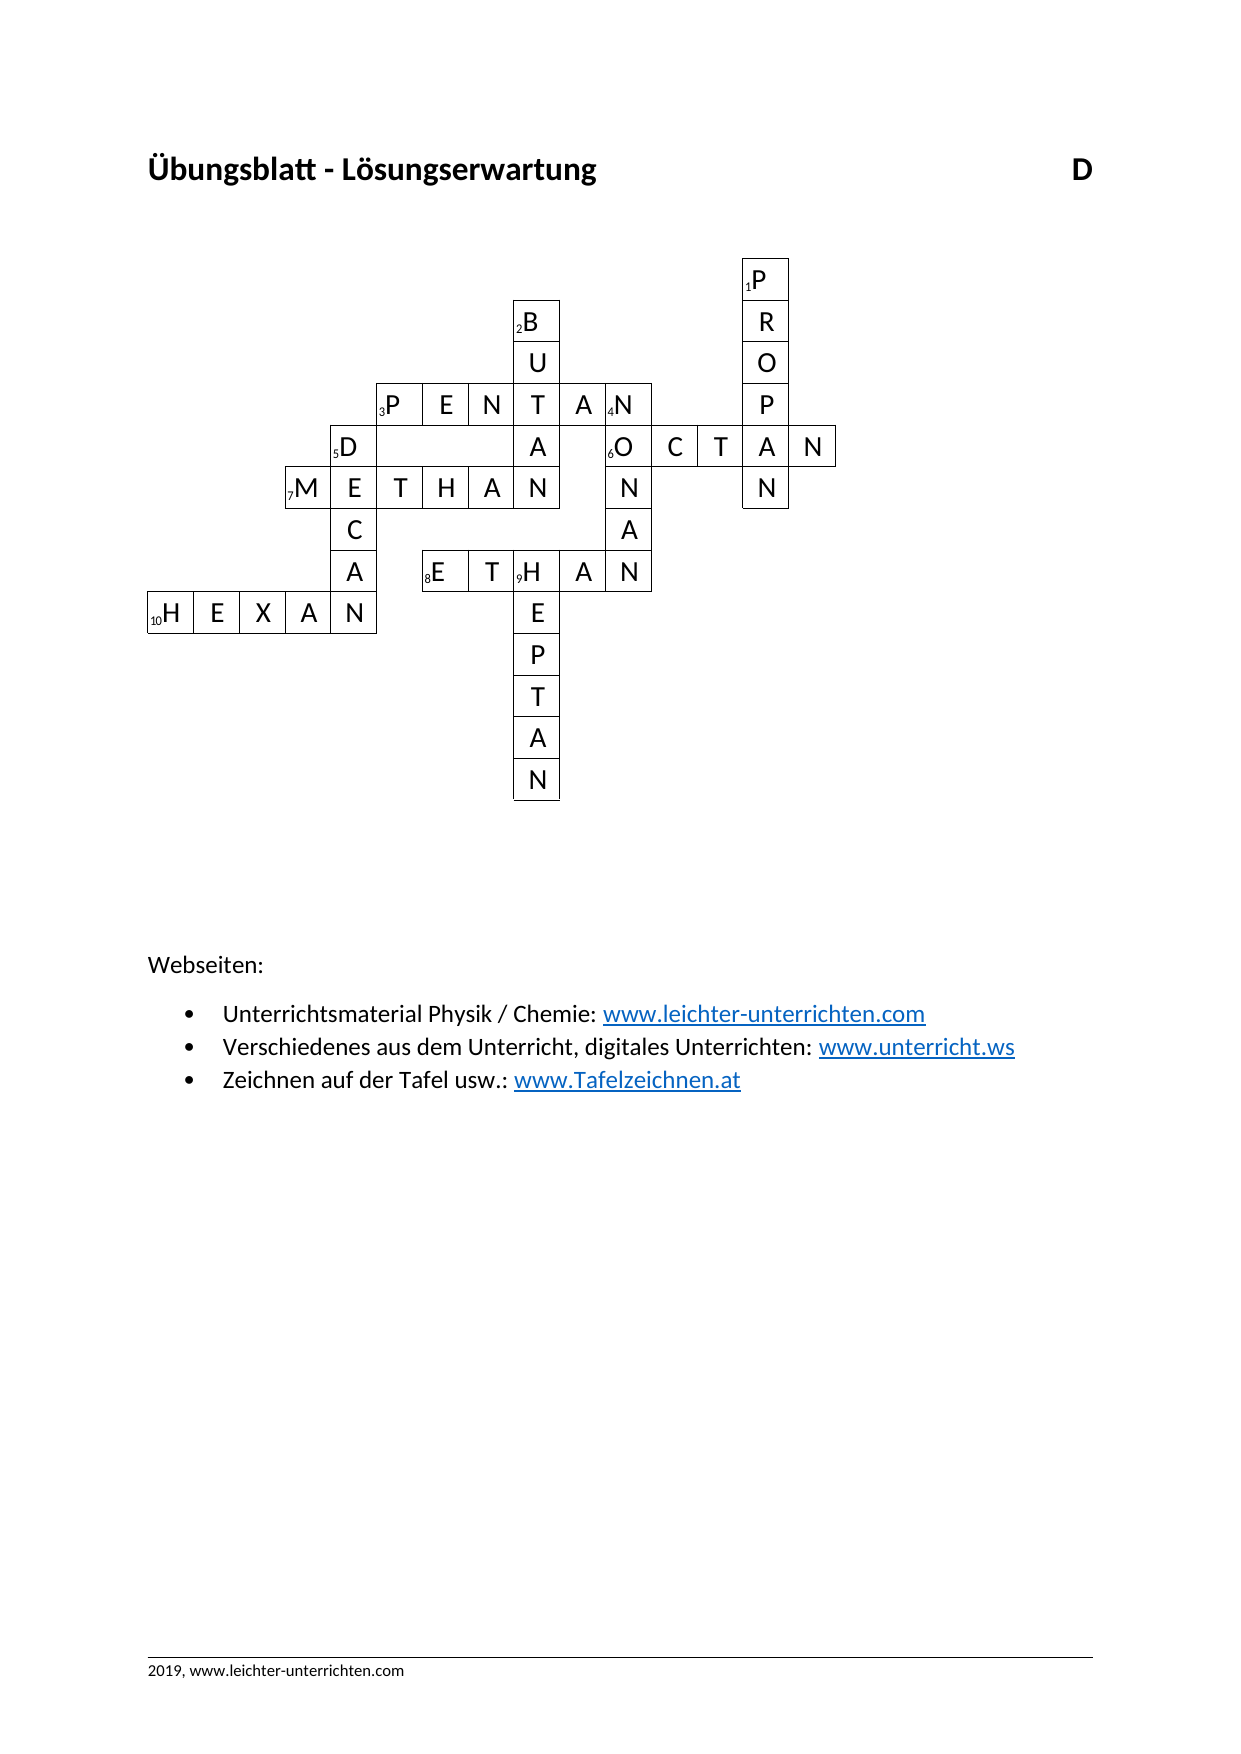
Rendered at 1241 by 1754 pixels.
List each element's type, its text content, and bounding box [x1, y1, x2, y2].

table_cell [743, 550, 788, 591]
table_cell [193, 466, 239, 508]
table_cell [560, 508, 605, 549]
table_cell [376, 675, 422, 716]
table_cell [468, 300, 513, 341]
table_cell [789, 341, 835, 383]
table_cell [422, 426, 468, 466]
table_cell [560, 716, 605, 758]
table_cell [239, 466, 285, 508]
list Unterrichtsmaterial Physik / Chemie: www.leichter-unterrichten.com [185, 998, 1093, 1029]
table_cell [697, 716, 743, 758]
table_cell [468, 758, 513, 799]
table_cell [376, 633, 422, 674]
table_cell [652, 467, 697, 508]
table_cell [377, 550, 422, 591]
table_header [605, 258, 651, 299]
list Zeichnen auf der Tafel usw.: www.Tafelzeichnen.at [185, 1064, 1093, 1095]
table_cell [560, 633, 605, 674]
table_cell [422, 300, 468, 341]
table_cell [743, 591, 788, 633]
table_cell [743, 509, 788, 549]
table_cell [239, 758, 285, 799]
table_cell [285, 758, 331, 799]
table_cell [651, 716, 697, 758]
table_cell [422, 341, 468, 383]
table_cell [697, 675, 743, 716]
table_cell [193, 300, 239, 341]
table_cell R [743, 301, 788, 341]
table_cell [148, 508, 193, 549]
table_cell [376, 758, 422, 799]
table_cell [560, 758, 605, 799]
table_header [697, 258, 742, 299]
table_cell [743, 633, 788, 674]
table_cell [148, 425, 193, 466]
table_cell [651, 591, 697, 633]
table_cell [193, 550, 239, 591]
table_cell [239, 634, 285, 674]
table_cell [605, 341, 651, 383]
table_cell [239, 550, 285, 591]
table_cell [376, 300, 422, 341]
table_cell T [377, 467, 422, 508]
table_header [514, 258, 559, 299]
table_cell [560, 675, 605, 716]
table_cell [148, 341, 193, 383]
table_cell [468, 509, 514, 549]
table_header [285, 258, 331, 299]
table_cell [468, 675, 513, 716]
table_cell [193, 634, 239, 674]
table_cell 9H [514, 551, 559, 591]
table_cell [193, 675, 239, 716]
table_cell [605, 592, 651, 633]
table_cell [789, 550, 835, 591]
table_cell T [514, 384, 559, 424]
table_cell [377, 591, 422, 633]
table_cell [560, 592, 605, 633]
table_cell [148, 383, 193, 424]
table_cell [789, 467, 835, 508]
table_cell [239, 508, 285, 549]
table_cell A [514, 426, 559, 466]
table_cell [697, 758, 743, 799]
table_cell P [743, 384, 788, 424]
table_cell [285, 509, 330, 549]
table_cell C [331, 509, 376, 549]
table_cell P [514, 634, 559, 674]
table_cell [422, 592, 468, 633]
text Übungsblatt - Lösungserwartung D [148, 148, 1093, 188]
table_cell [651, 675, 697, 716]
table_cell [652, 550, 697, 591]
table_header 1P [743, 259, 788, 299]
table_cell N [606, 551, 651, 591]
table_cell [376, 716, 422, 758]
table_cell N [606, 467, 651, 508]
table_cell N [514, 467, 559, 508]
text Webseiten: [148, 949, 1093, 979]
table_cell [148, 675, 193, 716]
table_cell [422, 716, 468, 758]
table_cell [697, 300, 742, 341]
table_cell X [240, 592, 285, 633]
table_cell [331, 383, 376, 424]
table_cell E [194, 592, 239, 633]
table_cell [789, 633, 835, 674]
table_cell U [514, 342, 559, 383]
table_cell [789, 675, 835, 716]
table_cell E [423, 384, 468, 424]
table_cell [193, 758, 239, 799]
table_cell A [560, 551, 605, 591]
table_header [193, 258, 239, 299]
table_cell [789, 300, 835, 341]
table_cell [468, 716, 513, 758]
table_cell 4N [606, 384, 651, 424]
table_cell [239, 675, 285, 716]
table_cell [652, 508, 697, 549]
table_cell O [743, 342, 788, 383]
table_cell N [331, 592, 376, 633]
table_cell [789, 383, 835, 424]
table_cell [193, 716, 239, 758]
table_cell [560, 466, 605, 508]
table_cell C [652, 426, 697, 466]
table_header [651, 258, 697, 299]
table_header [468, 258, 514, 299]
table_cell [239, 425, 285, 466]
table_cell 3P [377, 384, 422, 424]
table_cell [422, 509, 468, 549]
table_cell [514, 509, 559, 549]
table_cell [148, 716, 193, 758]
table_cell A [606, 509, 651, 549]
table_cell [377, 509, 422, 549]
table_cell [193, 425, 239, 466]
table_cell A [331, 551, 376, 591]
table_cell [743, 758, 788, 799]
table_cell [331, 716, 376, 758]
table_cell [789, 716, 835, 758]
table_cell A [560, 384, 605, 424]
table_cell T [514, 676, 559, 716]
table_cell [697, 467, 742, 508]
table_cell [285, 634, 331, 674]
table_cell 8E [423, 551, 468, 591]
table_cell A [469, 467, 513, 508]
table_cell 10H [148, 592, 193, 633]
table_cell [468, 426, 513, 466]
table_cell [285, 383, 331, 424]
table_cell [148, 300, 193, 341]
table_cell [239, 716, 285, 758]
table_cell [285, 341, 331, 383]
table_cell 7M [286, 467, 330, 508]
table_cell [422, 758, 468, 799]
table_cell A [743, 426, 788, 466]
table_cell [651, 341, 697, 383]
table_cell 5D [331, 426, 376, 466]
table_cell [605, 758, 651, 799]
table_cell [468, 592, 513, 633]
table_cell A [514, 717, 559, 758]
table_cell [605, 300, 651, 341]
table_cell A [286, 592, 330, 633]
table_cell [148, 550, 193, 591]
table_header [422, 258, 468, 299]
table_cell [605, 633, 651, 674]
table_cell [743, 675, 788, 716]
table_cell [422, 675, 468, 716]
table_cell [697, 591, 743, 633]
table_header [239, 258, 285, 299]
table_cell [743, 716, 788, 758]
table_cell [651, 758, 697, 799]
table_cell [605, 716, 651, 758]
table_cell [560, 426, 605, 466]
table_cell [193, 341, 239, 383]
table_cell T [469, 551, 513, 591]
table_cell [148, 634, 193, 674]
table_cell [789, 758, 835, 799]
table_cell [285, 300, 331, 341]
list Verschiedenes aus dem Unterricht, digitales Unterrichten: www.unterricht.ws [185, 1031, 1093, 1062]
table_cell [697, 550, 743, 591]
table_header [560, 258, 605, 299]
table_cell E [514, 592, 559, 633]
table_cell 2B [514, 301, 559, 341]
table_cell [148, 466, 193, 508]
table_cell [331, 300, 376, 341]
table_cell N [789, 426, 835, 466]
table_header [331, 258, 376, 299]
table_cell [468, 633, 513, 674]
table_cell [285, 425, 330, 466]
table_cell [285, 716, 331, 758]
table_cell [331, 341, 376, 383]
table_cell [239, 300, 285, 341]
table_cell [193, 508, 239, 549]
table_cell [239, 383, 285, 424]
table_cell [652, 383, 697, 424]
table_cell [376, 341, 422, 383]
table_cell [651, 300, 697, 341]
table_cell E [331, 467, 376, 508]
table_cell N [469, 384, 513, 424]
table_cell [331, 634, 376, 674]
table_cell [697, 508, 743, 549]
table_cell [285, 550, 330, 591]
table_cell [560, 300, 605, 341]
table_cell [560, 341, 605, 383]
table_header [148, 258, 193, 299]
table_cell [651, 633, 697, 674]
table_cell [331, 758, 376, 799]
table_cell [789, 591, 835, 633]
table_cell [193, 383, 239, 424]
table_cell [377, 426, 422, 466]
table_cell [697, 341, 742, 383]
table_cell [605, 675, 651, 716]
table_cell N [514, 759, 559, 799]
table_cell [789, 508, 835, 549]
table_cell T [698, 426, 742, 466]
table_cell [148, 758, 193, 799]
table_cell [422, 633, 468, 674]
table_header [789, 258, 835, 299]
table_cell [285, 675, 331, 716]
table_cell [697, 383, 742, 424]
table_cell [697, 633, 743, 674]
table_cell [239, 341, 285, 383]
table_header [376, 258, 422, 299]
table_cell 6O [606, 426, 651, 466]
table_cell [331, 675, 376, 716]
table_cell [468, 341, 513, 383]
table_cell H [423, 467, 468, 508]
table_cell N [743, 467, 788, 508]
